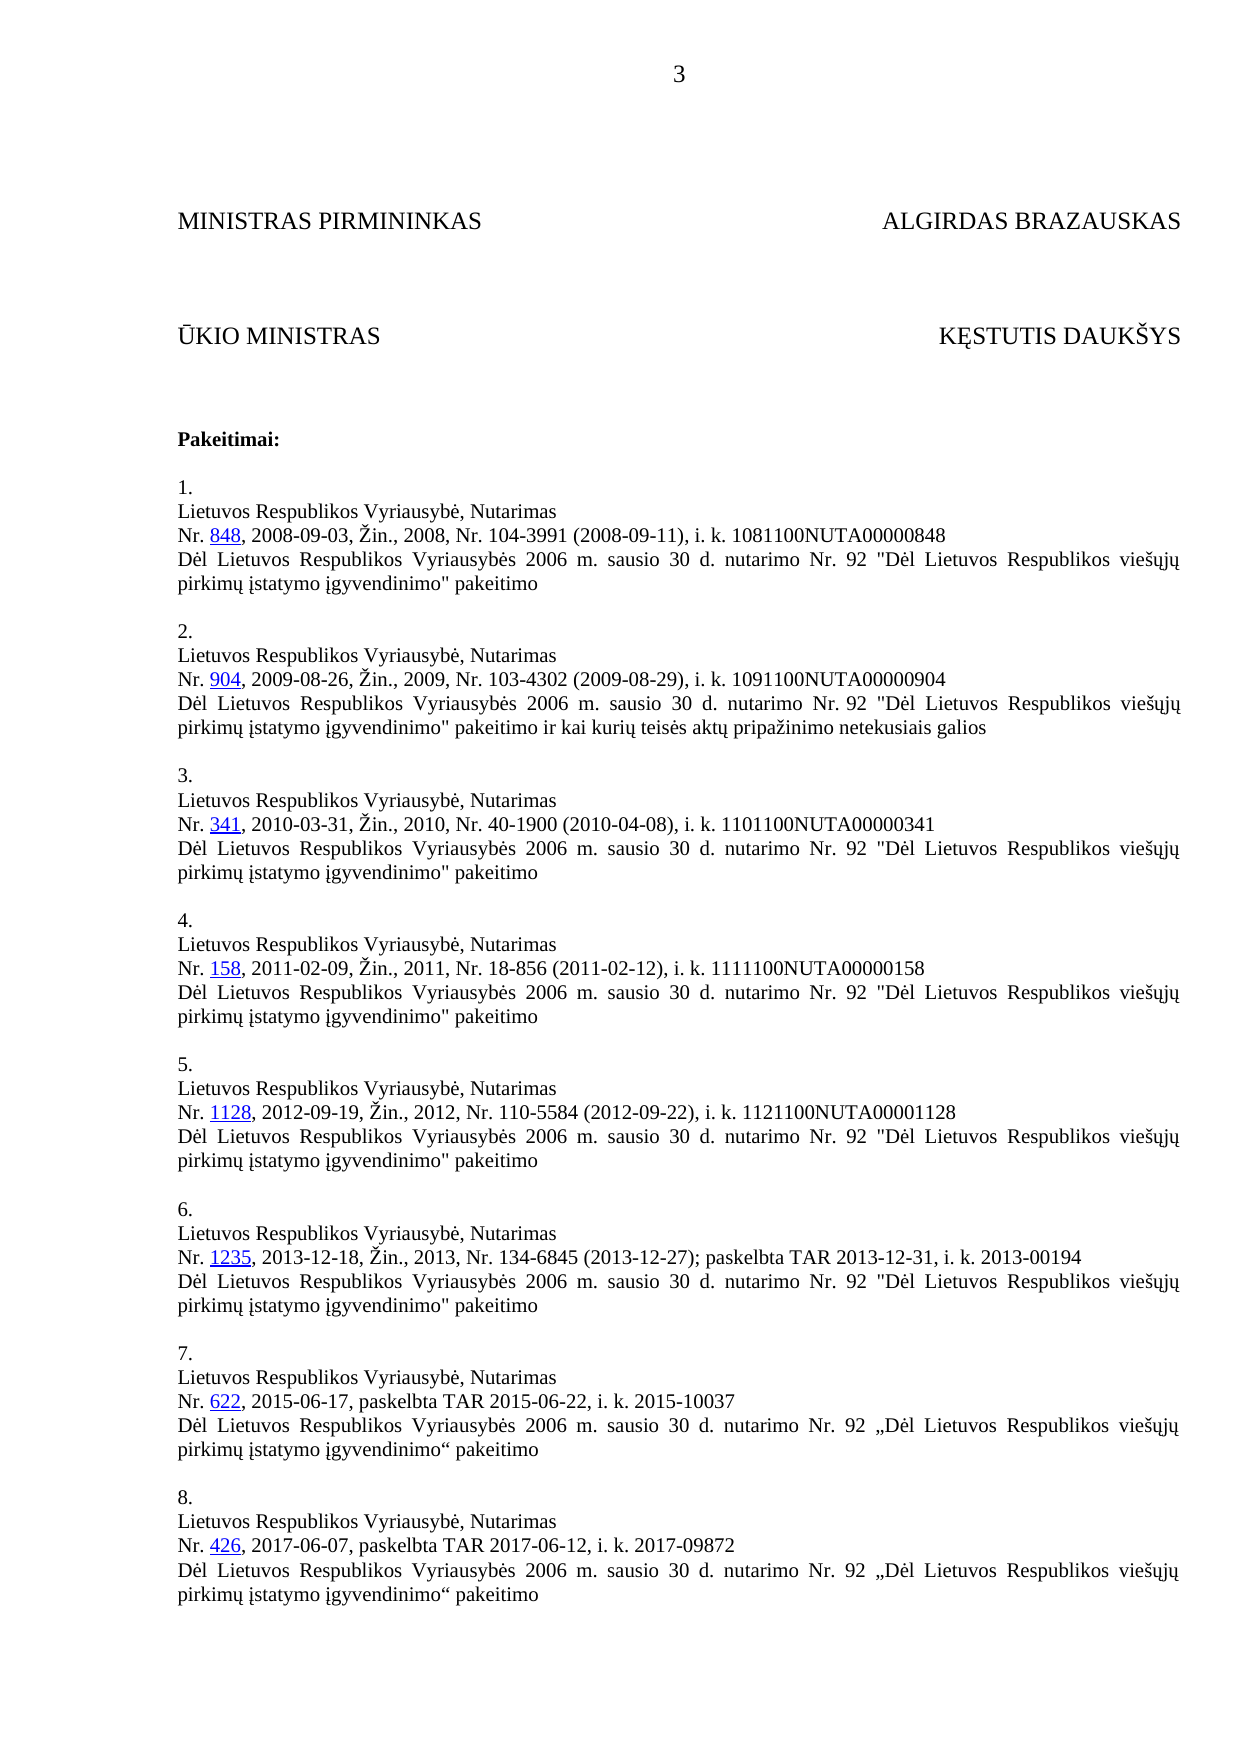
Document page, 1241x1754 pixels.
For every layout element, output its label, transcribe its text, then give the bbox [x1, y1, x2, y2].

text 1. [177, 475, 1181, 499]
text Dėl Lietuvos Respublikos Vyriausybės 2006 m. sausio 30 d. nutarimo Nr. 92 "Dėl Lietuvos Respublikos viešųjų pirkimų įstatymo įgyvendinimo" pakeitimo [177, 836, 1181, 884]
text Ūkio ministras Kęstutis Daukšys [177, 321, 1181, 350]
text Nr. 341, 2010-03-31, Žin., 2010, Nr. 40-1900 (2010-04-08), i. k. 1101100NUTA00000341 [177, 812, 1181, 836]
text 8. [177, 1485, 1181, 1509]
text Dėl Lietuvos Respublikos Vyriausybės 2006 m. sausio 30 d. nutarimo Nr. 92 "Dėl Lietuvos Respublikos viešųjų pirkimų įstatymo įgyvendinimo" pakeitimo [177, 547, 1181, 595]
text 2. [177, 619, 1181, 643]
text Lietuvos Respublikos Vyriausybė, Nutarimas [177, 1076, 1181, 1100]
text Dėl Lietuvos Respublikos Vyriausybės 2006 m. sausio 30 d. nutarimo Nr. 92 "Dėl Lietuvos Respublikos viešųjų pirkimų įstatymo įgyvendinimo" pakeitimo [177, 1124, 1181, 1172]
text 3. [177, 763, 1181, 787]
text Nr. 848, 2008-09-03, Žin., 2008, Nr. 104-3991 (2008-09-11), i. k. 1081100NUTA00000848 [177, 523, 1181, 547]
text Lietuvos Respublikos Vyriausybė, Nutarimas [177, 1221, 1181, 1245]
text 7. [177, 1341, 1181, 1365]
text Pakeitimai: [177, 427, 1181, 451]
text 5. [177, 1052, 1181, 1076]
text Ministras Pirmininkas Algirdas Brazauskas [177, 206, 1181, 235]
text Nr. 1235, 2013-12-18, Žin., 2013, Nr. 134-6845 (2013-12-27); paskelbta TAR 2013-12-31, i. k. 2013-00194 [177, 1245, 1181, 1269]
text Nr. 426, 2017-06-07, paskelbta TAR 2017-06-12, i. k. 2017-09872 [177, 1533, 1181, 1557]
text Lietuvos Respublikos Vyriausybė, Nutarimas [177, 1365, 1181, 1389]
text Nr. 1128, 2012-09-19, Žin., 2012, Nr. 110-5584 (2012-09-22), i. k. 1121100NUTA00001128 [177, 1100, 1181, 1124]
text Dėl Lietuvos Respublikos Vyriausybės 2006 m. sausio 30 d. nutarimo Nr. 92 „Dėl Lietuvos Respublikos viešųjų pirkimų įstatymo įgyvendinimo“ pakeitimo [177, 1557, 1181, 1606]
text Lietuvos Respublikos Vyriausybė, Nutarimas [177, 499, 1181, 523]
text 6. [177, 1197, 1181, 1221]
text Lietuvos Respublikos Vyriausybė, Nutarimas [177, 932, 1181, 956]
text Lietuvos Respublikos Vyriausybė, Nutarimas [177, 787, 1181, 812]
text Dėl Lietuvos Respublikos Vyriausybės 2006 m. sausio 30 d. nutarimo Nr. 92 "Dėl Lietuvos Respublikos viešųjų pirkimų įstatymo įgyvendinimo" pakeitimo [177, 980, 1181, 1028]
text Lietuvos Respublikos Vyriausybė, Nutarimas [177, 1509, 1181, 1533]
text Nr. 904, 2009-08-26, Žin., 2009, Nr. 103-4302 (2009-08-29), i. k. 1091100NUTA00000904 [177, 667, 1181, 691]
text Dėl Lietuvos Respublikos Vyriausybės 2006 m. sausio 30 d. nutarimo Nr. 92 "Dėl Lietuvos Respublikos viešųjų pirkimų įstatymo įgyvendinimo" pakeitimo ir kai kurių teisės aktų pripažinimo netekusiais galios [177, 691, 1181, 739]
text Nr. 158, 2011-02-09, Žin., 2011, Nr. 18-856 (2011-02-12), i. k. 1111100NUTA00000158 [177, 956, 1181, 980]
text 4. [177, 908, 1181, 932]
text Dėl Lietuvos Respublikos Vyriausybės 2006 m. sausio 30 d. nutarimo Nr. 92 „Dėl Lietuvos Respublikos viešųjų pirkimų įstatymo įgyvendinimo“ pakeitimo [177, 1413, 1181, 1461]
text Lietuvos Respublikos Vyriausybė, Nutarimas [177, 643, 1181, 667]
text Dėl Lietuvos Respublikos Vyriausybės 2006 m. sausio 30 d. nutarimo Nr. 92 "Dėl Lietuvos Respublikos viešųjų pirkimų įstatymo įgyvendinimo" pakeitimo [177, 1269, 1181, 1317]
text Nr. 622, 2015-06-17, paskelbta TAR 2015-06-22, i. k. 2015-10037 [177, 1389, 1181, 1413]
